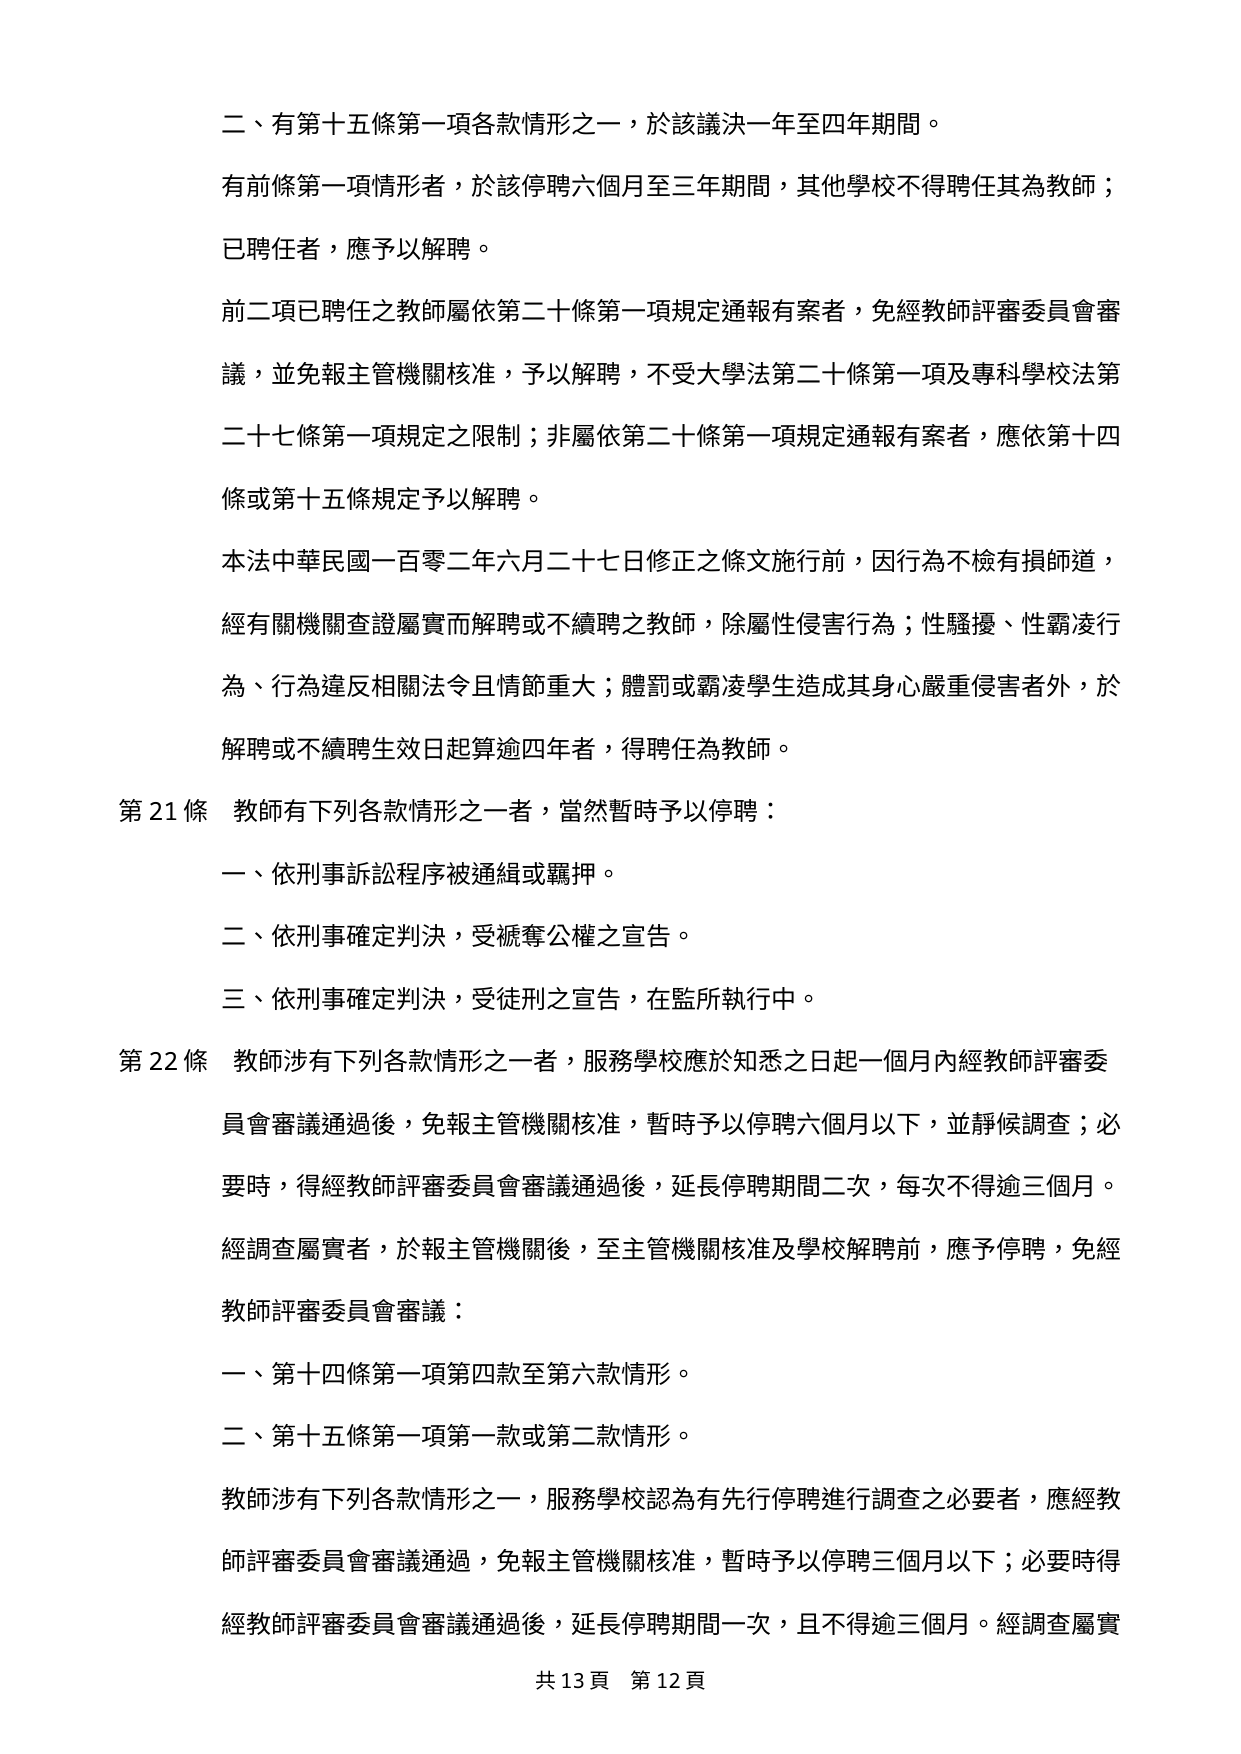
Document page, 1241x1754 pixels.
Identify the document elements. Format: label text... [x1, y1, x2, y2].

text 前二項已聘任之教師屬依第二十條第一項規定通報有案者，免經教師評審委員會審議，並免報主管機關核准，予以解聘，不受大學法第二十條第一項及專科學校法第二十七條第一項規定之限制；非屬依第二十條第一項規定通報有案者，應依第十四條或第十五條規定予以解聘。 [221, 268, 1122, 518]
text 二、有第十五條第一項各款情形之一，於該議決一年至四年期間。 [221, 81, 1122, 143]
text 有前條第一項情形者，於該停聘六個月至三年期間，其他學校不得聘任其為教師；已聘任者，應予以解聘。 [221, 143, 1122, 268]
text 第21條 教師有下列各款情形之一者，當然暫時予以停聘： [118, 768, 1122, 831]
text 教師涉有下列各款情形之一，服務學校認為有先行停聘進行調查之必要者，應經教師評審委員會審議通過，免報主管機關核准，暫時予以停聘三個月以下；必要時得經教師評審委員會審議通過後，延長停聘期間一次，且不得逾三個月。經調查屬實 [221, 1456, 1122, 1643]
text 一、依刑事訴訟程序被通緝或羈押。 [118, 831, 1122, 893]
text 一、第十四條第一項第四款至第六款情形。 [118, 1331, 1122, 1393]
text 二、依刑事確定判決，受褫奪公權之宣告。 [221, 893, 1122, 956]
text 三、依刑事確定判決，受徒刑之宣告，在監所執行中。 [221, 956, 1122, 1018]
text 二、第十五條第一項第一款或第二款情形。 [118, 1393, 1122, 1456]
text 本法中華民國一百零二年六月二十七日修正之條文施行前，因行為不檢有損師道，經有關機關查證屬實而解聘或不續聘之教師，除屬性侵害行為；性騷擾、性霸凌行為、行為違反相關法令且情節重大；體罰或霸凌學生造成其身心嚴重侵害者外，於解聘或不續聘生效日起算逾四年者，得聘任為教師。 [221, 518, 1122, 768]
text 第22條 教師涉有下列各款情形之一者，服務學校應於知悉之日起一個月內經教師評審委員會審議通過後，免報主管機關核准，暫時予以停聘六個月以下，並靜候調查；必要時，得經教師評審委員會審議通過後，延長停聘期間二次，每次不得逾三個月。經調查屬實者，於報主管機關後，至主管機關核准及學校解聘前，應予停聘，免經教師評審委員會審議： [118, 1018, 1122, 1331]
